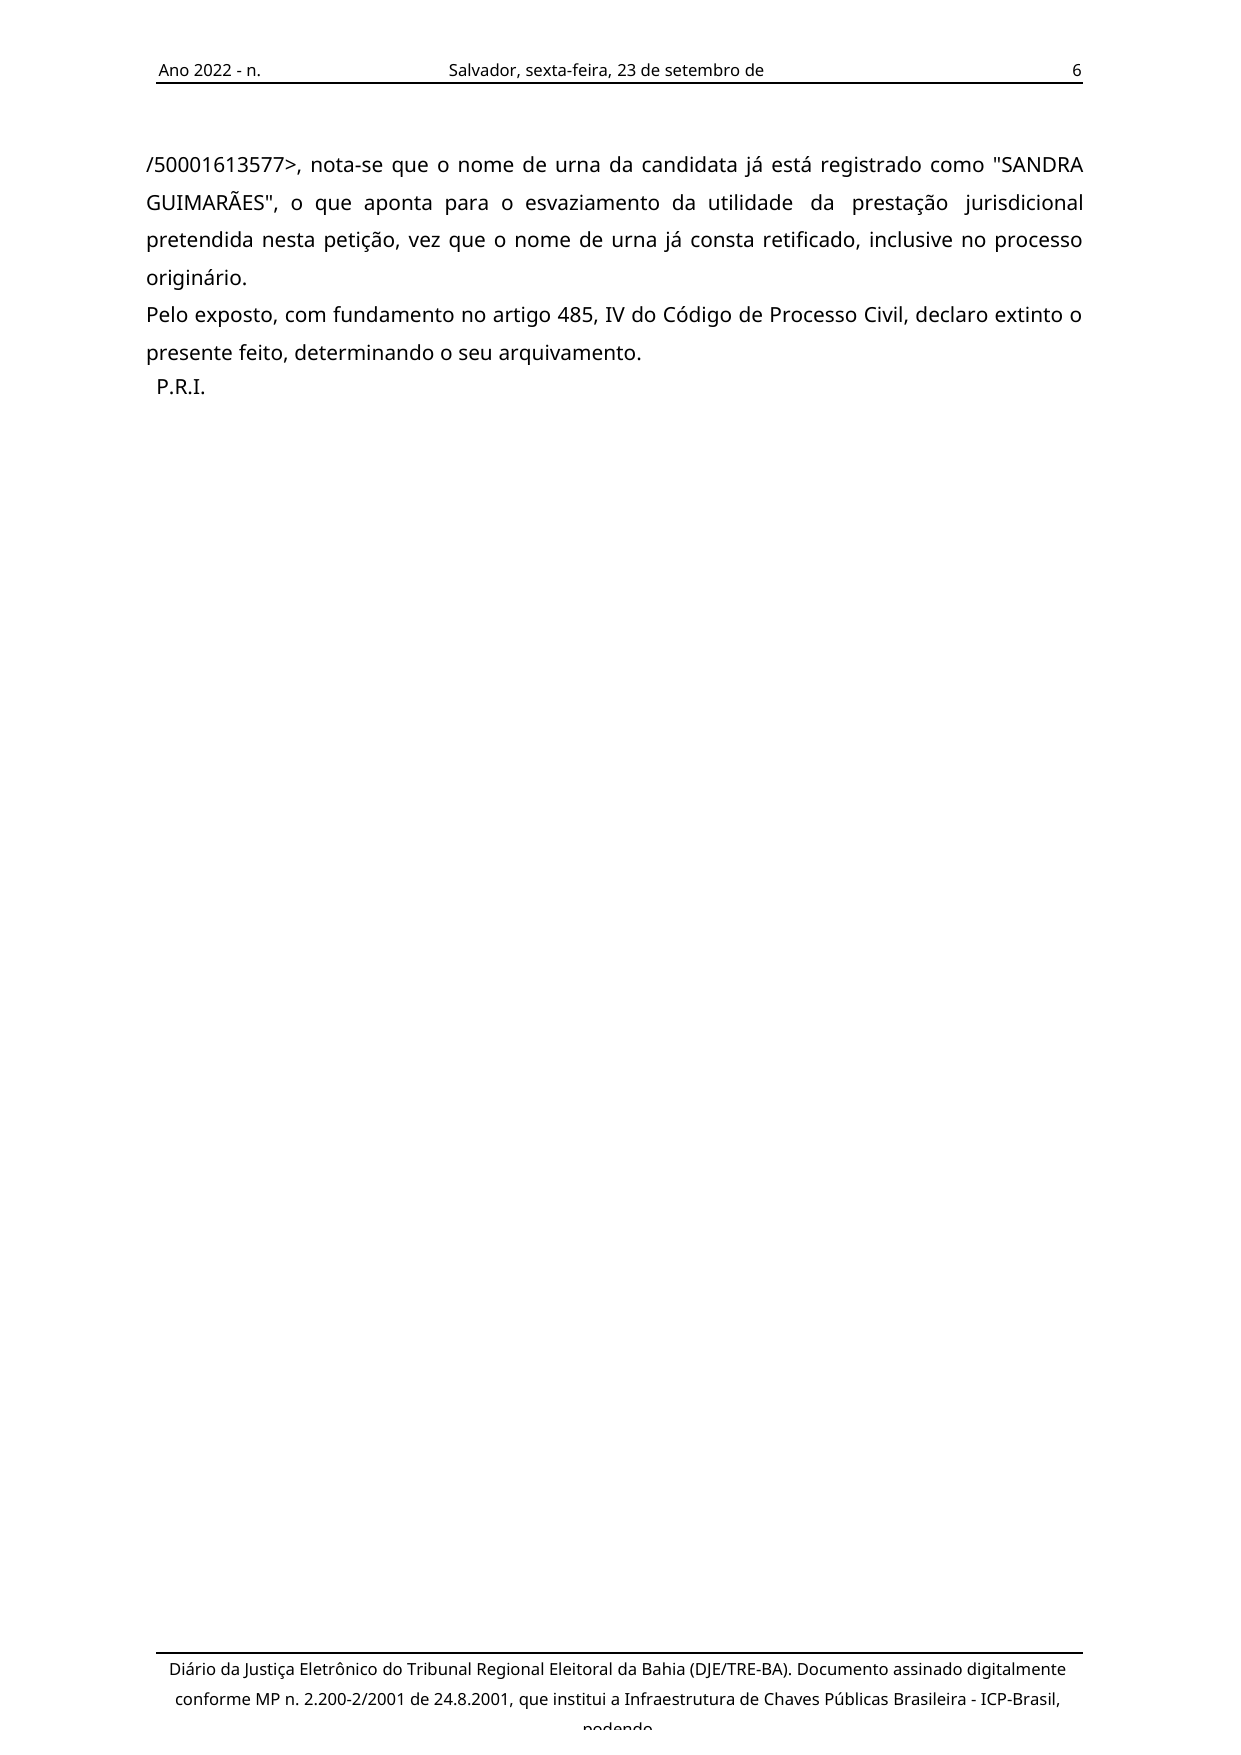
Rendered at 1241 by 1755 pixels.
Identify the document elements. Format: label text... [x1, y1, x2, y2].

text Pelo exposto, com fundamento no artigo 485, IV do Código de Processo Civil, declaro extinto o presente feito, determinando o seu arquivamento. [146, 300, 1084, 366]
text P.R.I. [156, 375, 1095, 399]
text /50001613577>, nota-se que o nome de urna da candidata já está registrado como "SANDRA GUIMARÃES", o que aponta para o esvaziamento da utilidade da prestação jurisdicional pretendida nesta petição, vez que o nome de urna já consta retificado, inclusive no processo originário. [146, 150, 1084, 291]
